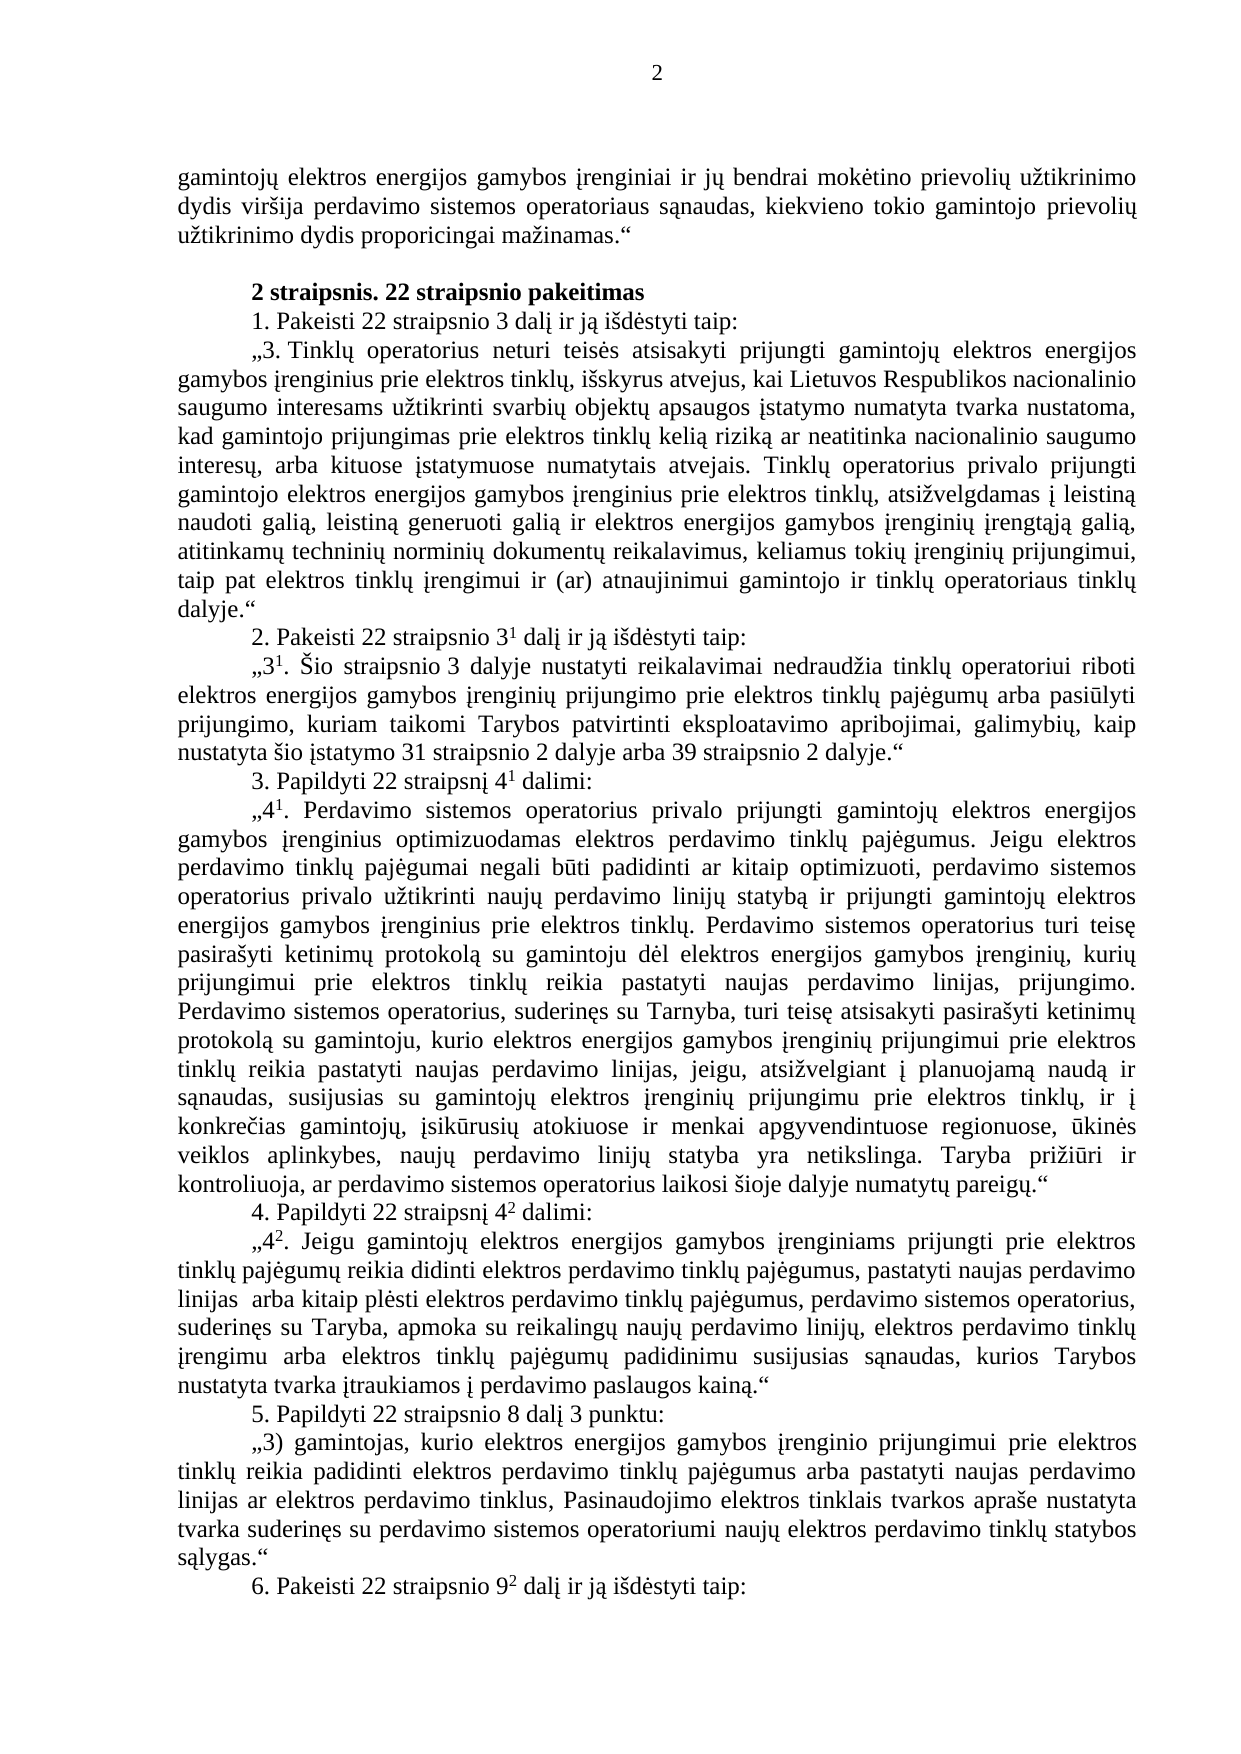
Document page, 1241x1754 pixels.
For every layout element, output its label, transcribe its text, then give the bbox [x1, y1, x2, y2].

text 1. Pakeisti 22 straipsnio 3 dalį ir ją išdėstyti taip: [177, 306, 1137, 335]
text 6. Pakeisti 22 straipsnio 92 dalį ir ją išdėstyti taip: [177, 1571, 1137, 1600]
text 4. Papildyti 22 straipsnį 42 dalimi: [177, 1197, 1137, 1226]
text 2 straipsnis. 22 straipsnio pakeitimas [177, 277, 1137, 306]
text gamintojų elektros energijos gamybos įrenginiai ir jų bendrai mokėtino prievolių užtikrinimo dydis viršija perdavimo sistemos operatoriaus sąnaudas, kiekvieno tokio gamintojo prievolių užtikrinimo dydis proporicingai mažinamas.“ [177, 162, 1137, 249]
text „41. Perdavimo sistemos operatorius privalo prijungti gamintojų elektros energijos gamybos įrenginius optimizuodamas elektros perdavimo tinklų pajėgumus. Jeigu elektros perdavimo tinklų pajėgumai negali būti padidinti ar kitaip optimizuoti, perdavimo sistemos operatorius privalo užtikrinti naujų perdavimo linijų statybą ir prijungti gamintojų elektros energijos gamybos įrenginius prie elektros tinklų. Perdavimo sistemos operatorius turi teisę pasirašyti ketinimų protokolą su gamintoju dėl elektros energijos gamybos įrenginių, kurių prijungimui prie elektros tinklų reikia pastatyti naujas perdavimo linijas, prijungimo. Perdavimo sistemos operatorius, suderinęs su Tarnyba, turi teisę atsisakyti pasirašyti ketinimų protokolą su gamintoju, kurio elektros energijos gamybos įrenginių prijungimui prie elektros tinklų reikia pastatyti naujas perdavimo linijas, jeigu, atsižvelgiant į planuojamą naudą ir sąnaudas, susijusias su gamintojų elektros įrenginių prijungimu prie elektros tinklų, ir į konkrečias gamintojų, įsikūrusių atokiuose ir menkai apgyvendintuose regionuose, ūkinės veiklos aplinkybes, naujų perdavimo linijų statyba yra netikslinga. Taryba prižiūri ir kontroliuoja, ar perdavimo sistemos operatorius laikosi šioje dalyje numatytų pareigų.“ [177, 795, 1137, 1197]
text „42. Jeigu gamintojų elektros energijos gamybos įrenginiams prijungti prie elektros tinklų pajėgumų reikia didinti elektros perdavimo tinklų pajėgumus, pastatyti naujas perdavimo linijas arba kitaip plėsti elektros perdavimo tinklų pajėgumus, perdavimo sistemos operatorius, suderinęs su Taryba, apmoka su reikalingų naujų perdavimo linijų, elektros perdavimo tinklų įrengimu arba elektros tinklų pajėgumų padidinimu susijusias sąnaudas, kurios Tarybos nustatyta tvarka įtraukiamos į perdavimo paslaugos kainą.“ [177, 1226, 1137, 1399]
text 5. Papildyti 22 straipsnio 8 dalį 3 punktu: [177, 1399, 1137, 1427]
text „3) gamintojas, kurio elektros energijos gamybos įrenginio prijungimui prie elektros tinklų reikia padidinti elektros perdavimo tinklų pajėgumus arba pastatyti naujas perdavimo linijas ar elektros perdavimo tinklus, Pasinaudojimo elektros tinklais tvarkos apraše nustatyta tvarka suderinęs su perdavimo sistemos operatoriumi naujų elektros perdavimo tinklų statybos sąlygas.“ [177, 1427, 1137, 1571]
text „31. Šio straipsnio 3 dalyje nustatyti reikalavimai nedraudžia tinklų operatoriui riboti elektros energijos gamybos įrenginių prijungimo prie elektros tinklų pajėgumų arba pasiūlyti prijungimo, kuriam taikomi Tarybos patvirtinti eksploatavimo apribojimai, galimybių, kaip nustatyta šio įstatymo 31 straipsnio 2 dalyje arba 39 straipsnio 2 dalyje.“ [177, 651, 1137, 766]
text 3. Papildyti 22 straipsnį 41 dalimi: [177, 766, 1137, 795]
text „3. Tinklų operatorius neturi teisės atsisakyti prijungti gamintojų elektros energijos gamybos įrenginius prie elektros tinklų, išskyrus atvejus, kai Lietuvos Respublikos nacionalinio saugumo interesams užtikrinti svarbių objektų apsaugos įstatymo numatyta tvarka nustatoma, kad gamintojo prijungimas prie elektros tinklų kelią riziką ar neatitinka nacionalinio saugumo interesų, arba kituose įstatymuose numatytais atvejais. Tinklų operatorius privalo prijungti gamintojo elektros energijos gamybos įrenginius prie elektros tinklų, atsižvelgdamas į leistiną naudoti galią, leistiną generuoti galią ir elektros energijos gamybos įrenginių įrengtąją galią, atitinkamų techninių norminių dokumentų reikalavimus, keliamus tokių įrenginių prijungimui, taip pat elektros tinklų įrengimui ir (ar) atnaujinimui gamintojo ir tinklų operatoriaus tinklų dalyje.“ [177, 335, 1137, 622]
text 2. Pakeisti 22 straipsnio 31 dalį ir ją išdėstyti taip: [177, 622, 1137, 651]
